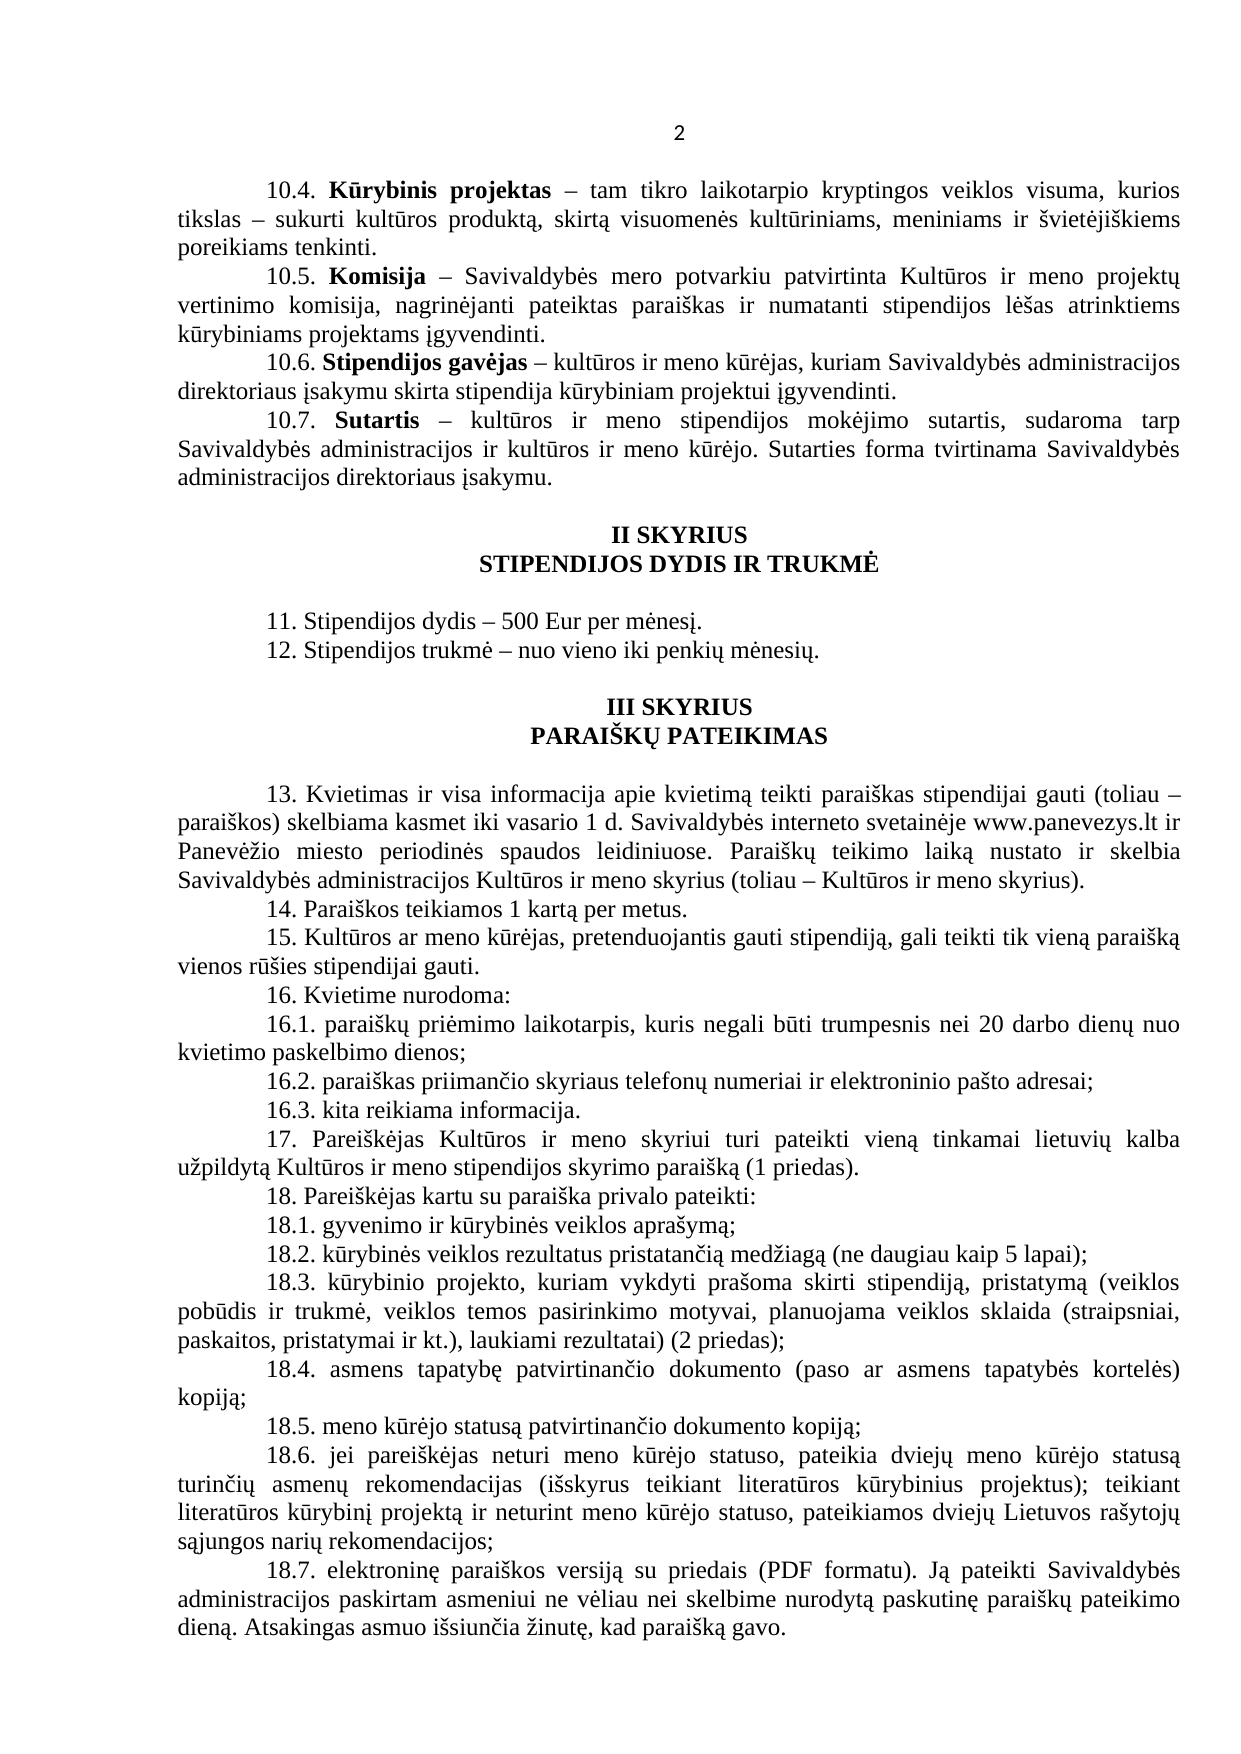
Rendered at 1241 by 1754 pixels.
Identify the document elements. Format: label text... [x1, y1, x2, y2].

text 13. Kvietimas ir visa informacija apie kvietimą teikti paraiškas stipendijai gauti (toliau –paraiškos) skelbiama kasmet iki vasario 1 d. Savivaldybės interneto svetainėje www.panevezys.lt ir Panevėžio miesto periodinės spaudos leidiniuose. Paraiškų teikimo laiką nustato ir skelbia Savivaldybės administracijos Kultūros ir meno skyrius (toliau – Kultūros ir meno skyrius). [177, 779, 1181, 894]
text 18.2. kūrybinės veiklos rezultatus pristatančią medžiagą (ne daugiau kaip 5 lapai); [177, 1239, 1181, 1267]
text 18.1. gyvenimo ir kūrybinės veiklos aprašymą; [177, 1210, 1181, 1239]
text 12. Stipendijos trukmė – nuo vieno iki penkių mėnesių. [266, 635, 1181, 664]
text PARAIŠKŲ PATEIKIMAS [177, 721, 1181, 750]
text 18. Pareiškėjas kartu su paraiška privalo pateikti: [177, 1181, 1181, 1210]
text 10.5. Komisija – Savivaldybės mero potvarkiu patvirtinta Kultūros ir meno projektų vertinimo komisija, nagrinėjanti pateiktas paraiškas ir numatanti stipendijos lėšas atrinktiems kūrybiniams projektams įgyvendinti. [177, 261, 1181, 347]
text 16.3. kita reikiama informacija. [177, 1095, 1181, 1124]
text 18.6. jei pareiškėjas neturi meno kūrėjo statuso, pateikia dviejų meno kūrėjo statusą turinčių asmenų rekomendacijas (išskyrus teikiant literatūros kūrybinius projektus); teikiant literatūros kūrybinį projektą ir neturint meno kūrėjo statuso, pateikiamos dviejų Lietuvos rašytojų sąjungos narių rekomendacijos; [177, 1440, 1181, 1555]
text 11. Stipendijos dydis – 500 Eur per mėnesį. [266, 606, 1181, 635]
text III SKYRIUS [177, 692, 1181, 721]
text 18.5. meno kūrėjo statusą patvirtinančio dokumento kopiją; [177, 1411, 1181, 1440]
text II SKYRIUS [177, 520, 1181, 549]
text 16.1. paraiškų priėmimo laikotarpis, kuris negali būti trumpesnis nei 20 darbo dienų nuo kvietimo paskelbimo dienos; [177, 1009, 1181, 1066]
text 18.3. kūrybinio projekto, kuriam vykdyti prašoma skirti stipendiją, pristatymą (veiklos pobūdis ir trukmė, veiklos temos pasirinkimo motyvai, planuojama veiklos sklaida (straipsniai, paskaitos, pristatymai ir kt.), laukiami rezultatai) (2 priedas); [177, 1267, 1181, 1354]
text STIPENDIJOS DYDIS IR TRUKMĖ [177, 549, 1181, 577]
text 10.7. Sutartis – kultūros ir meno stipendijos mokėjimo sutartis, sudaroma tarp Savivaldybės administracijos ir kultūros ir meno kūrėjo. Sutarties forma tvirtinama Savivaldybės administracijos direktoriaus įsakymu. [177, 405, 1181, 491]
text 18.4. asmens tapatybę patvirtinančio dokumento (paso ar asmens tapatybės kortelės) kopiją; [177, 1354, 1181, 1411]
text 10.4. Kūrybinis projektas – tam tikro laikotarpio kryptingos veiklos visuma, kurios tikslas – sukurti kultūros produktą, skirtą visuomenės kultūriniams, meniniams ir švietėjiškiems poreikiams tenkinti. [177, 175, 1181, 261]
text 10.6. Stipendijos gavėjas – kultūros ir meno kūrėjas, kuriam Savivaldybės administracijos direktoriaus įsakymu skirta stipendija kūrybiniam projektui įgyvendinti. [177, 347, 1181, 405]
text 14. Paraiškos teikiamos 1 kartą per metus. [177, 894, 1181, 922]
text 18.7. elektroninę paraiškos versiją su priedais (PDF formatu). Ją pateikti Savivaldybės administracijos paskirtam asmeniui ne vėliau nei skelbime nurodytą paskutinę paraiškų pateikimo dieną. Atsakingas asmuo išsiunčia žinutę, kad paraišką gavo. [177, 1555, 1181, 1641]
text 16.2. paraiškas priimančio skyriaus telefonų numeriai ir elektroninio pašto adresai; [177, 1066, 1181, 1095]
text 15. Kultūros ar meno kūrėjas, pretenduojantis gauti stipendiją, gali teikti tik vieną paraišką vienos rūšies stipendijai gauti. [177, 922, 1181, 980]
text 16. Kvietime nurodoma: [177, 980, 1181, 1009]
text 17. Pareiškėjas Kultūros ir meno skyriui turi pateikti vieną tinkamai lietuvių kalba užpildytą Kultūros ir meno stipendijos skyrimo paraišką (1 priedas). [177, 1124, 1181, 1181]
